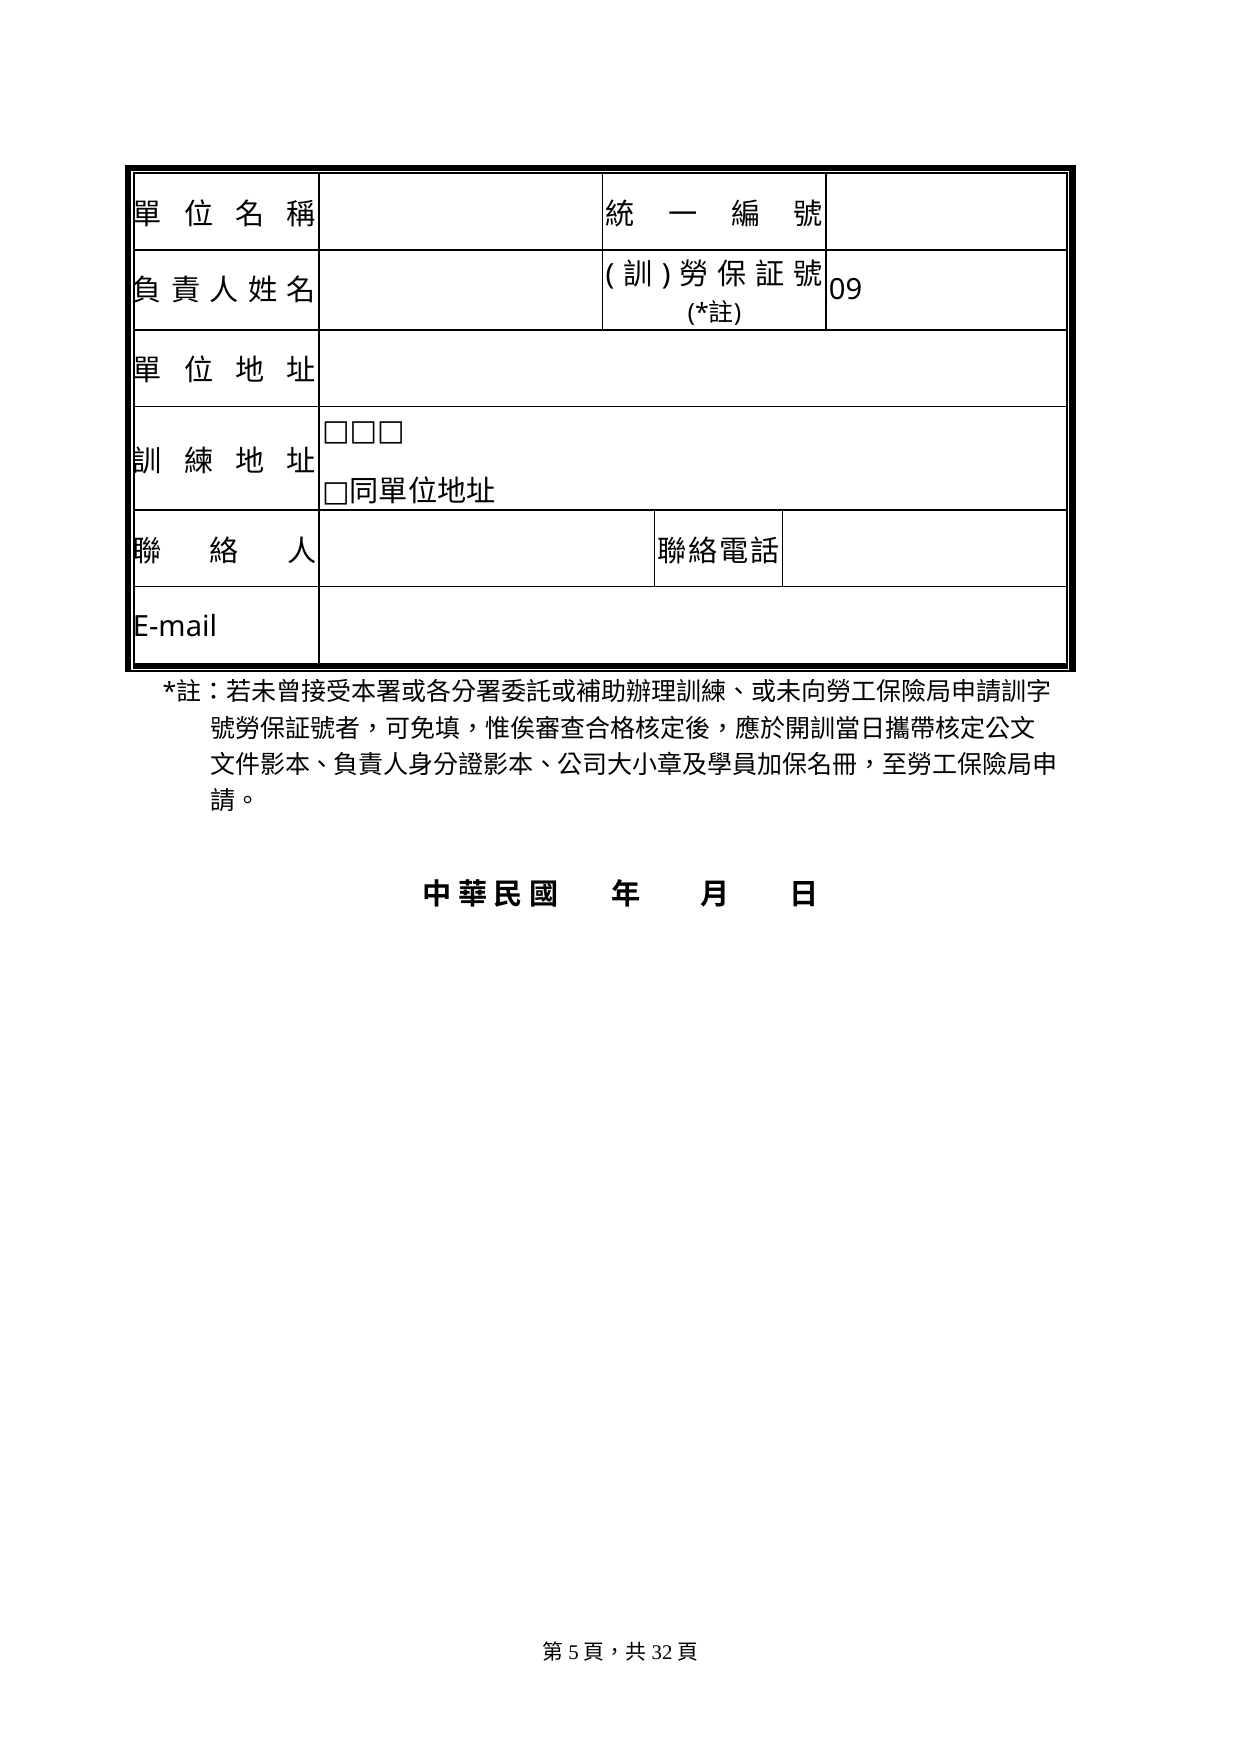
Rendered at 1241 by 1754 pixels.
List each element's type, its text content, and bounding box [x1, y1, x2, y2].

table_header 單位名稱 [135, 174, 318, 249]
table_cell [320, 587, 1066, 662]
table_header 統一編號 [603, 174, 825, 249]
table_cell 09 [827, 251, 1066, 329]
table_cell [320, 251, 602, 329]
table_header [320, 174, 602, 249]
table_cell 訓練地址 [135, 407, 318, 509]
text *註：若未曾接受本署或各分署委託或補助辦理訓練、或未向勞工保險局申請訓字號勞保証號者，可免填，惟俟審查合格核定後，應於開訓當日攜帶核定公文文件影本、負責人身分證影本、公司大小章及學員加保名冊，至勞工保險局申請。 [162, 672, 1057, 817]
table_cell □□□ □同單位地址 [320, 407, 1066, 509]
subtitle 中 華 民 國 年 月 日 [148, 854, 1092, 929]
table_cell 負責人姓名 [135, 251, 318, 329]
table_cell 聯絡人 [135, 511, 318, 586]
table_cell [320, 331, 1066, 406]
table_cell E-mail [135, 587, 318, 662]
table_header [827, 174, 1066, 249]
table_cell 單位地址 [135, 331, 318, 406]
table_cell (訓)勞保証號 (*註) [603, 251, 825, 329]
table_cell 聯絡電話 [655, 511, 782, 586]
table_cell [783, 511, 1066, 586]
table_cell [320, 511, 654, 586]
